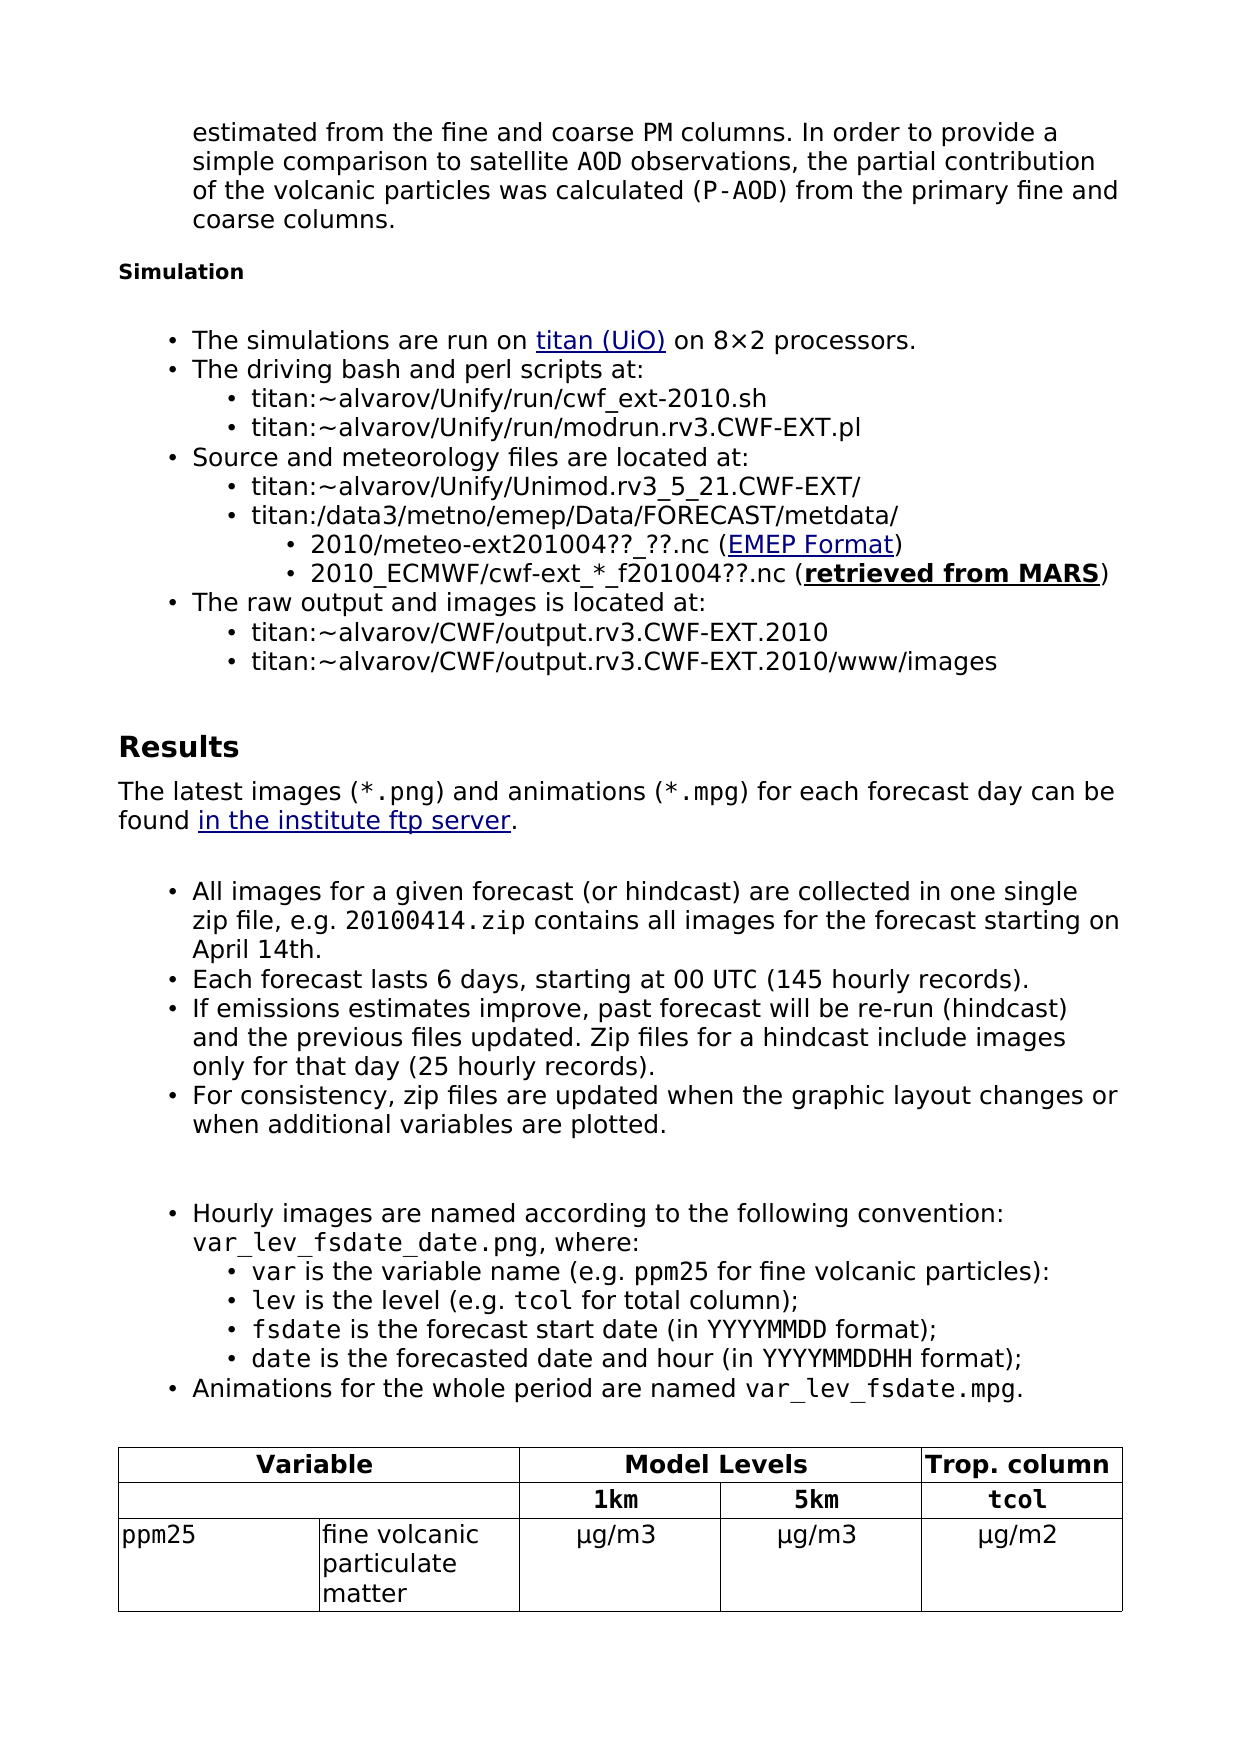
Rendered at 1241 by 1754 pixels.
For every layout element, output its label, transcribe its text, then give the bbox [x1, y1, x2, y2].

list titan:~alvarov/CWF/output.rv3.CWF-EXT.2010/www/images [236, 647, 1122, 676]
list date is the forecasted date and hour (in YYYYMMDDHH format); [236, 1344, 1122, 1374]
list Hourly images are named according to the following convention: var_lev_fsdate_date.png, where: [177, 1199, 1122, 1257]
list The driving bash and perl scripts at: [177, 355, 1122, 384]
list Each forecast lasts 6 days, starting at 00 UTC (145 hourly records). [177, 965, 1122, 994]
list For consistency, zip files are updated when the graphic layout changes or when additional variables are plotted. [177, 1081, 1122, 1140]
list fsdate is the forecast start date (in YYYYMMDD format); [236, 1315, 1122, 1344]
table_header Trop. column [922, 1448, 1122, 1482]
table_cell μg/m3 [520, 1519, 720, 1611]
list If emissions estimates improve, past forecast will be re-run (hindcast) and the previous files updated. Zip files for a hindcast include images only for that day (25 hourly records). [177, 994, 1122, 1081]
list var is the variable name (e.g. ppm25 for fine volcanic particles): [236, 1257, 1122, 1286]
subtitle Results [118, 731, 1122, 764]
list titan:~alvarov/Unify/run/cwf_ext-2010.sh [236, 384, 1122, 413]
list lev is the level (e.g. tcol for total column); [236, 1286, 1122, 1315]
list Source and meteorology files are located at: [177, 443, 1122, 472]
list 2010_ECMWF/cwf-ext_*_f201004??.nc (retrieved from MARS) [295, 559, 1122, 588]
table_cell μg/m3 [721, 1519, 921, 1611]
list estimated from the fine and coarse PM columns. In order to provide a simple comparison to satellite AOD observations, the partial contribution of the volcanic particles was calculated (P-AOD) from the primary fine and coarse columns. [177, 118, 1122, 235]
subtitle Simulation [118, 260, 1122, 284]
table_cell 5km [721, 1483, 921, 1517]
text The latest images (*.png) and animations (*.mpg) for each forecast day can be found in the institute ftp server. [118, 777, 1122, 835]
list 2010/meteo-ext201004??_??.nc (EMEP Format) [295, 530, 1122, 559]
table_cell ppm25 [119, 1519, 319, 1611]
list The simulations are run on titan (UiO) on 8×2 processors. [177, 326, 1122, 355]
list The raw output and images is located at: [177, 588, 1122, 618]
table_cell tcol [922, 1483, 1122, 1517]
list titan:~alvarov/CWF/output.rv3.CWF-EXT.2010 [236, 618, 1122, 647]
list Animations for the whole period are named var_lev_fsdate.mpg. [177, 1374, 1122, 1403]
table_cell fine volcanic particulate matter [320, 1519, 519, 1611]
table_header Model Levels [520, 1448, 921, 1482]
list titan:~alvarov/Unify/Unimod.rv3_5_21.CWF-EXT/ [236, 472, 1122, 501]
list All images for a given forecast (or hindcast) are collected in one single zip file, e.g. 20100414.zip contains all images for the forecast starting on April 14th. [177, 877, 1122, 965]
table_cell [119, 1483, 519, 1517]
table_cell μg/m2 [922, 1519, 1122, 1611]
table_cell 1km [520, 1483, 720, 1517]
list titan:/data3/metno/emep/Data/FORECAST/metdata/ [236, 501, 1122, 530]
table_header Variable [119, 1448, 519, 1482]
list titan:~alvarov/Unify/run/modrun.rv3.CWF-EXT.pl [236, 413, 1122, 443]
